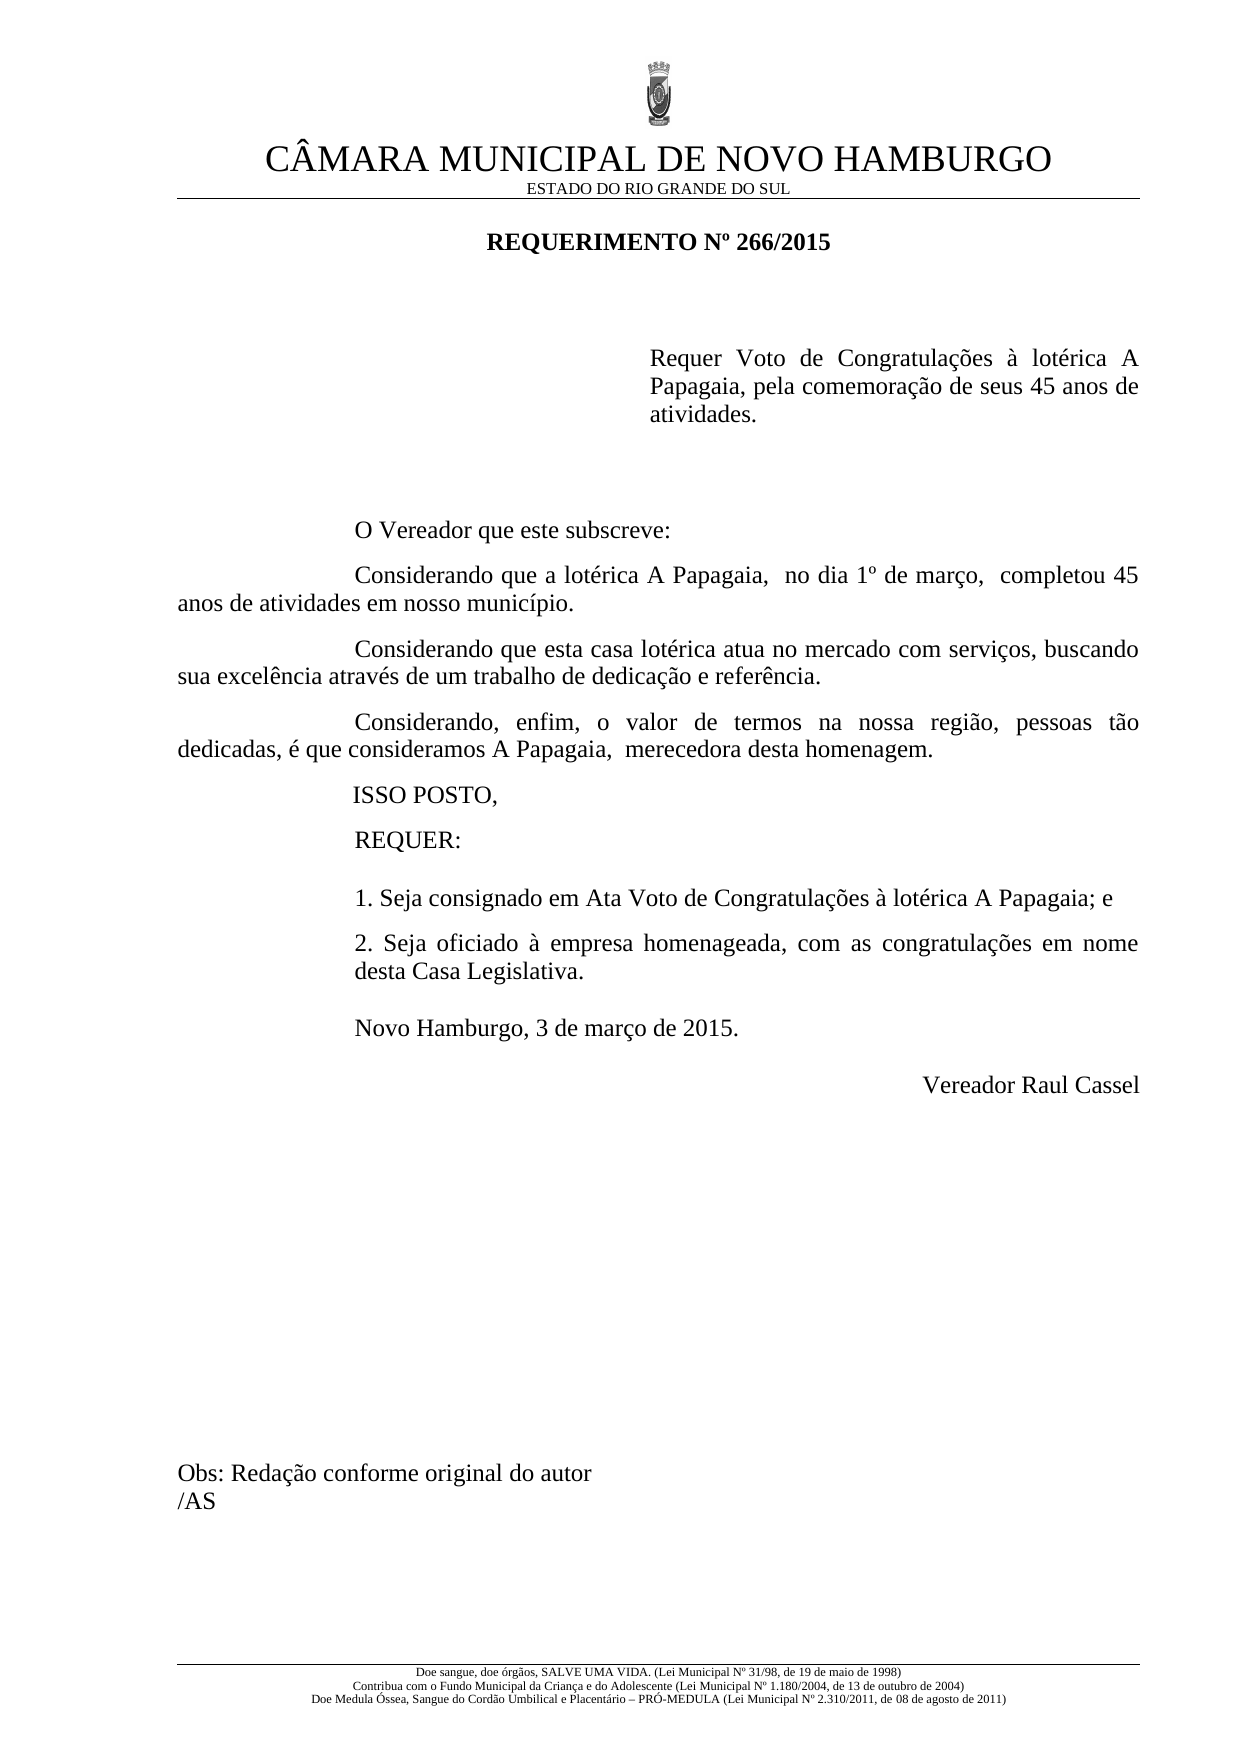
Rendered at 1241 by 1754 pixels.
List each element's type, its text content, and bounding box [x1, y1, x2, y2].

text 1. Seja consignado em Ata Voto de Congratulações à lotérica A Papagaia; e [354, 884, 1140, 911]
text 2. Seja oficiado à empresa homenageada, com as congratulações em nome desta Casa Legislativa. [354, 929, 1140, 984]
text Obs: Redação conforme original do autor [177, 1459, 1140, 1487]
text Vereador Raul Cassel [177, 1071, 1140, 1099]
text Considerando que esta casa lotérica atua no mercado com serviços, buscando sua excelência através de um trabalho de dedicação e referência. [177, 635, 1140, 690]
text Considerando, enfim, o valor de termos na nossa região, pessoas tão dedicadas, é que consideramos A Papagaia, merecedora desta homenagem. [177, 708, 1140, 763]
text Requer Voto de Congratulações à lotérica A Papagaia, pela comemoração de seus 45 anos de atividades. [649, 344, 1140, 428]
text ISSO POSTO, [352, 781, 1140, 809]
text O Vereador que este subscreve: [177, 516, 1140, 544]
text REQUER: [177, 826, 1140, 854]
text Considerando que a lotérica A Papagaia, no dia 1º de março, completou 45 anos de atividades em nosso município. [177, 562, 1140, 617]
text Novo Hamburgo, 3 de março de 2015. [177, 1014, 1140, 1042]
text /AS [177, 1487, 1140, 1514]
title REQUERIMENTO Nº 266/2015 [177, 228, 1140, 256]
